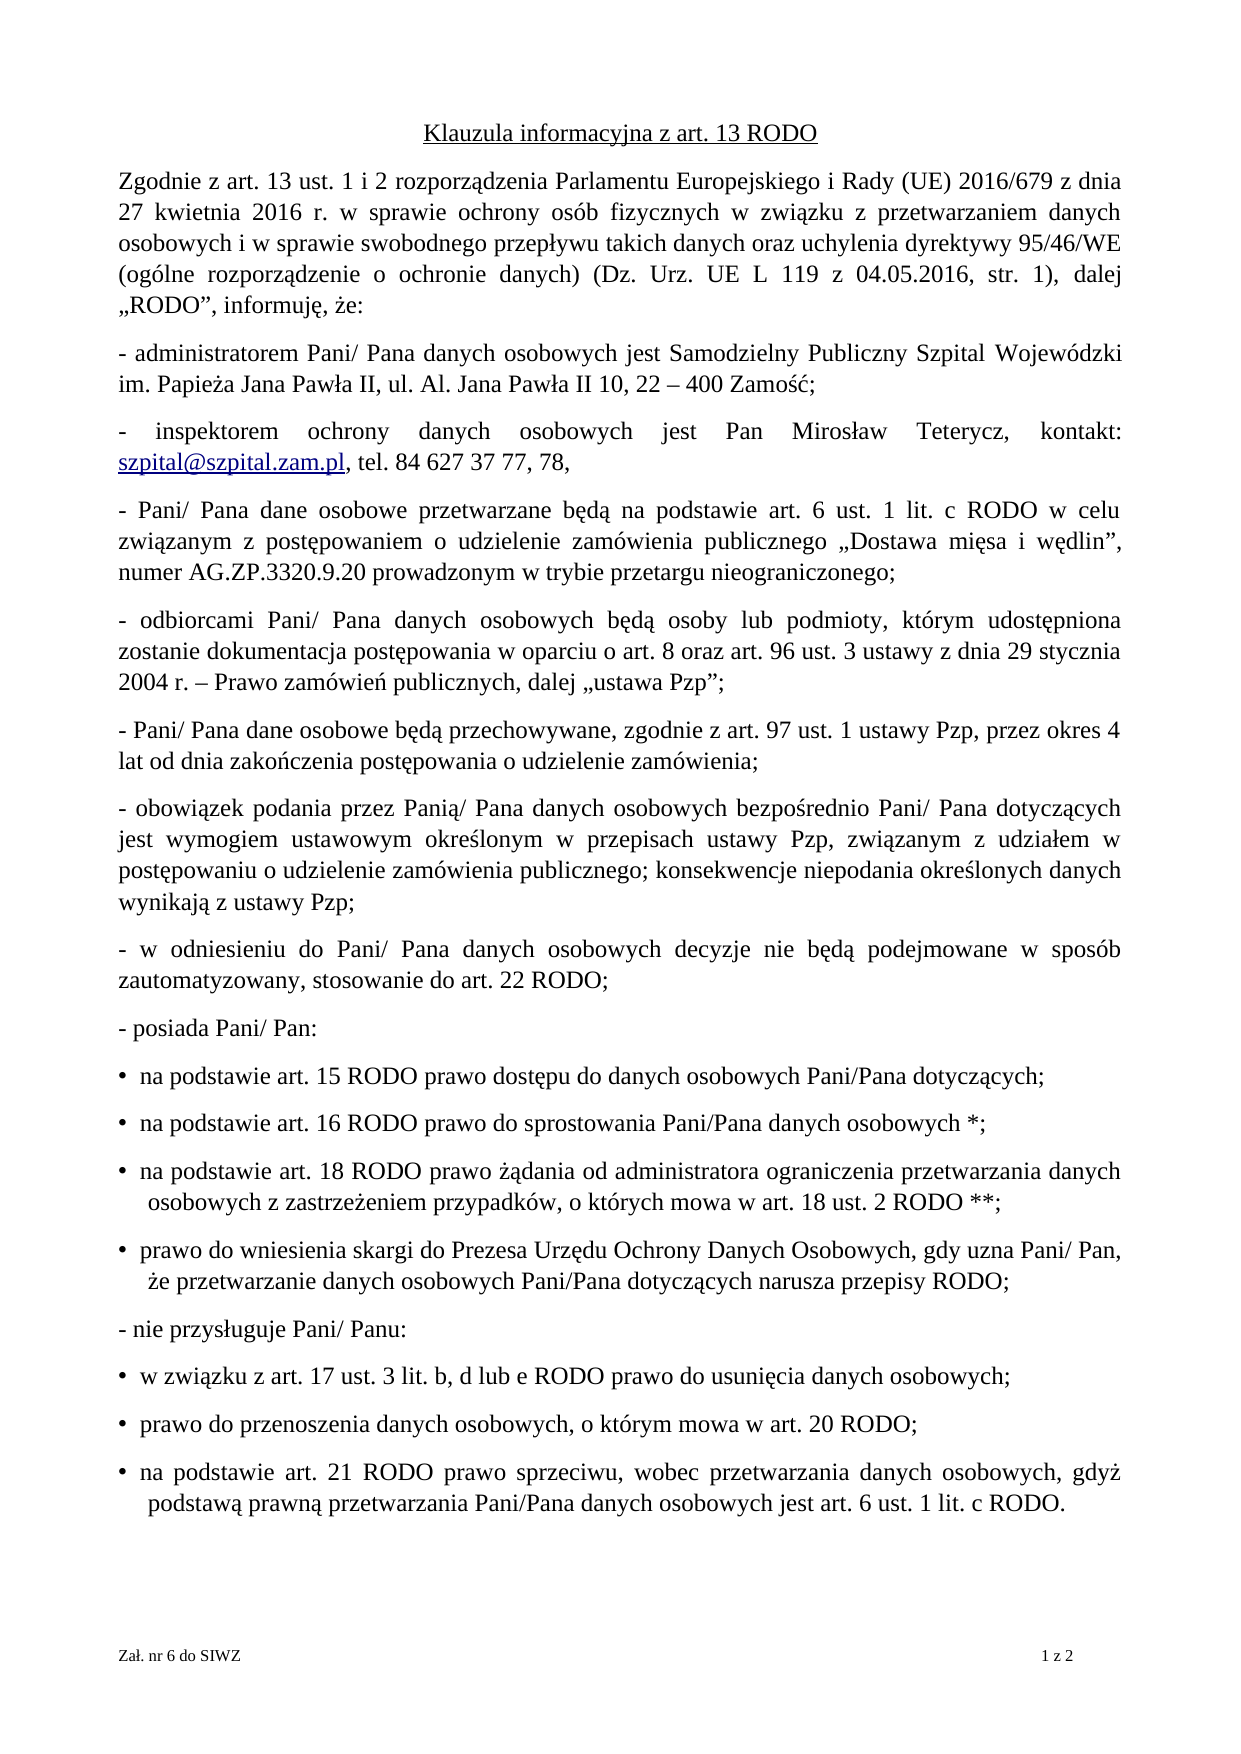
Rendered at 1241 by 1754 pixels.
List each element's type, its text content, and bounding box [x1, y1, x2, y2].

list na podstawie art. 18 RODO prawo żądania od administratora ograniczenia przetwarzania danych osobowych z zastrzeżeniem przypadków, o których mowa w art. 18 ust. 2 RODO **; [118, 1156, 1122, 1216]
text Zgodnie z art. 13 ust. 1 i 2 rozporządzenia Parlamentu Europejskiego i Rady (UE) 2016/679 z dnia 27 kwietnia 2016 r. w sprawie ochrony osób fizycznych w związku z przetwarzaniem danych osobowych i w sprawie swobodnego przepływu takich danych oraz uchylenia dyrektywy 95/46/WE (ogólne rozporządzenie o ochronie danych) (Dz. Urz. UE L 119 z 04.05.2016, str. 1), dalej „RODO”, informuję, że: [118, 166, 1122, 319]
list na podstawie art. 21 RODO prawo sprzeciwu, wobec przetwarzania danych osobowych, gdyż podstawą prawną przetwarzania Pani/Pana danych osobowych jest art. 6 ust. 1 lit. c RODO. [118, 1457, 1122, 1517]
text - inspektorem ochrony danych osobowych jest Pan Mirosław Teterycz, kontakt: szpital@szpital.zam.pl, tel. 84 627 37 77, 78, [118, 416, 1122, 476]
text Klauzula informacyjna z art. 13 RODO [118, 118, 1122, 147]
list prawo do wniesienia skargi do Prezesa Urzędu Ochrony Danych Osobowych, gdy uzna Pani/ Pan, że przetwarzanie danych osobowych Pani/Pana dotyczących narusza przepisy RODO; [118, 1235, 1122, 1295]
text - obowiązek podania przez Panią/ Pana danych osobowych bezpośrednio Pani/ Pana dotyczących jest wymogiem ustawowym określonym w przepisach ustawy Pzp, związanym z udziałem w postępowaniu o udzielenie zamówienia publicznego; konsekwencje niepodania określonych danych wynikają z ustawy Pzp; [118, 793, 1122, 915]
text - odbiorcami Pani/ Pana danych osobowych będą osoby lub podmioty, którym udostępniona zostanie dokumentacja postępowania w oparciu o art. 8 oraz art. 96 ust. 3 ustawy z dnia 29 stycznia 2004 r. – Prawo zamówień publicznych, dalej „ustawa Pzp”; [118, 605, 1122, 696]
list na podstawie art. 15 RODO prawo dostępu do danych osobowych Pani/Pana dotyczących; [118, 1061, 1122, 1089]
text - administratorem Pani/ Pana danych osobowych jest Samodzielny Publiczny Szpital Wojewódzki im. Papieża Jana Pawła II, ul. Al. Jana Pawła II 10, 22 – 400 Zamość; [118, 338, 1122, 397]
text - Pani/ Pana dane osobowe będą przechowywane, zgodnie z art. 97 ust. 1 ustawy Pzp, przez okres 4 lat od dnia zakończenia postępowania o udzielenie zamówienia; [118, 715, 1122, 774]
text - posiada Pani/ Pan: [118, 1013, 1122, 1042]
list na podstawie art. 16 RODO prawo do sprostowania Pani/Pana danych osobowych *; [118, 1108, 1122, 1137]
text - Pani/ Pana dane osobowe przetwarzane będą na podstawie art. 6 ust. 1 lit. c RODO w celu związanym z postępowaniem o udzielenie zamówienia publicznego „Dostawa mięsa i wędlin”, numer AG.ZP.3320.9.20 prowadzonym w trybie przetargu nieograniczonego; [118, 495, 1122, 586]
text - w odniesieniu do Pani/ Pana danych osobowych decyzje nie będą podejmowane w sposób zautomatyzowany, stosowanie do art. 22 RODO; [118, 934, 1122, 994]
list w związku z art. 17 ust. 3 lit. b, d lub e RODO prawo do usunięcia danych osobowych; [118, 1361, 1122, 1390]
text - nie przysługuje Pani/ Panu: [118, 1314, 1122, 1342]
list prawo do przenoszenia danych osobowych, o którym mowa w art. 20 RODO; [118, 1409, 1122, 1438]
